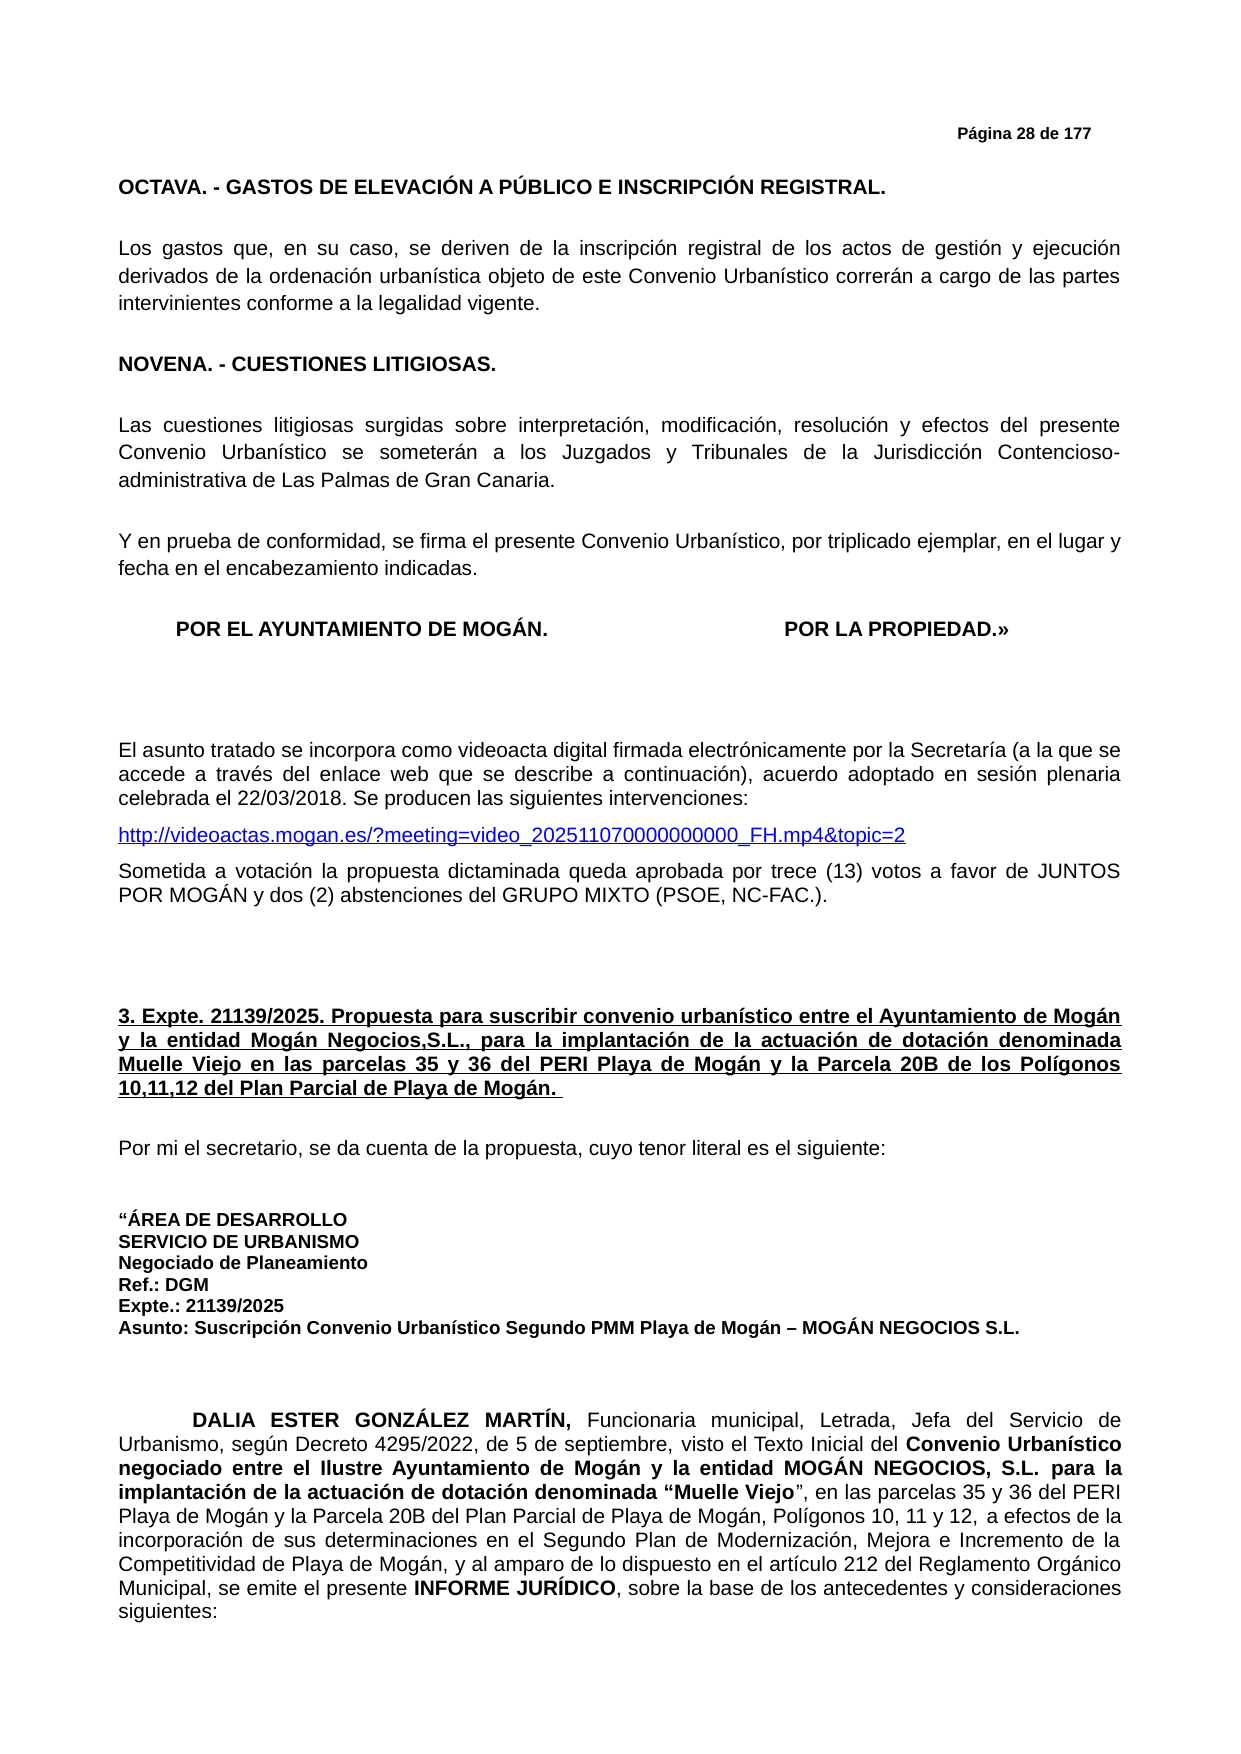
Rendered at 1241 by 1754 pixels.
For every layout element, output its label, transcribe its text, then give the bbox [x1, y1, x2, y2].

text y la entidad Mogán Negocios,S.L., para la implantación de la actuación de dotación denominada [118, 1026, 1122, 1049]
text Asunto: Suscripción Convenio Urbanístico Segundo PMM Playa de Mogán – MOGÁN NEGOCIOS S.L. [118, 1317, 1122, 1338]
text OCTAVA. - GASTOS DE ELEVACIÓN A PÚBLICO E INSCRIPCIÓN REGISTRAL. [118, 175, 1122, 199]
text Ref.: DGM [118, 1273, 1122, 1295]
text 3. Expte. 21139/2025. Propuesta para suscribir convenio urbanístico entre el Ayuntamiento de Mogán [118, 1004, 1122, 1025]
text NOVENA. - CUESTIONES LITIGIOSAS. [118, 352, 1122, 376]
text Negociado de Planeamiento [118, 1252, 1122, 1273]
text Sometida a votación la propuesta dictaminada queda aprobada por trece (13) votos a favor de JUNTOS POR MOGÁN y dos (2) abstenciones del GRUPO MIXTO (PSOE, NC-FAC.). [118, 859, 1122, 907]
text “ÁREA DE DESARROLLO [118, 1209, 1122, 1230]
text Los gastos que, en su caso, se deriven de la inscripción registral de los actos de gestión y ejecución derivados de la ordenación urbanística objeto de este Convenio Urbanístico correrán a cargo de las partes intervinientes conforme a la legalidad vigente. [118, 236, 1122, 315]
text Y en prueba de conformidad, se firma el presente Convenio Urbanístico, por triplicado ejemplar, en el lugar y fecha en el encabezamiento indicadas. [118, 528, 1122, 580]
text 10,11,12 del Plan Parcial de Playa de Mogán. [118, 1074, 1122, 1099]
text POR EL AYUNTAMIENTO DE MOGÁN. POR LA PROPIEDAD.» [118, 617, 1122, 641]
text El asunto tratado se incorpora como videoacta digital firmada electrónicamente por la Secretaría (a la que se accede a través del enlace web que se describe a continuación), acuerdo adoptado en sesión plenaria celebrada el 22/03/2018. Se producen las siguientes intervenciones: [118, 738, 1122, 810]
text http://videoactas.mogan.es/?meeting=video_202511070000000000_FH.mp4&topic=2 [118, 822, 1122, 846]
text DALIA ESTER GONZÁLEZ MARTÍN, Funcionaria municipal, Letrada, Jefa del Servicio de Urbanismo, según Decreto 4295/2022, de 5 de septiembre, visto el Texto Inicial del Convenio Urbanístico negociado entre el Ilustre Ayuntamiento de Mogán y la entidad MOGÁN NEGOCIOS, S.L. para la implantación de la actuación de dotación denominada “Muelle Viejo”, en las parcelas 35 y 36 del PERI Playa de Mogán y la Parcela 20B del Plan Parcial de Playa de Mogán, Polígonos 10, 11 y 12, a efectos de la incorporación de sus determinaciones en el Segundo Plan de Modernización, Mejora e Incremento de la Competitividad de Playa de Mogán, y al amparo de lo dispuesto en el artículo 212 del Reglamento Orgánico Municipal, se emite el presente INFORME JURÍDICO, sobre la base de los antecedentes y consideraciones siguientes: [118, 1408, 1122, 1623]
text Las cuestiones litigiosas surgidas sobre interpretación, modificación, resolución y efectos del presente Convenio Urbanístico se someterán a los Juzgados y Tribunales de la Jurisdicción Contencioso-administrativa de Las Palmas de Gran Canaria. [118, 413, 1122, 492]
text Por mi el secretario, se da cuenta de la propuesta, cuyo tenor literal es el siguiente: [118, 1136, 1122, 1160]
text Expte.: 21139/2025 [118, 1295, 1122, 1317]
text Muelle Viejo en las parcelas 35 y 36 del PERI Playa de Mogán y la Parcela 20B de los Polígonos [118, 1050, 1122, 1073]
text SERVICIO DE URBANISMO [118, 1230, 1122, 1252]
